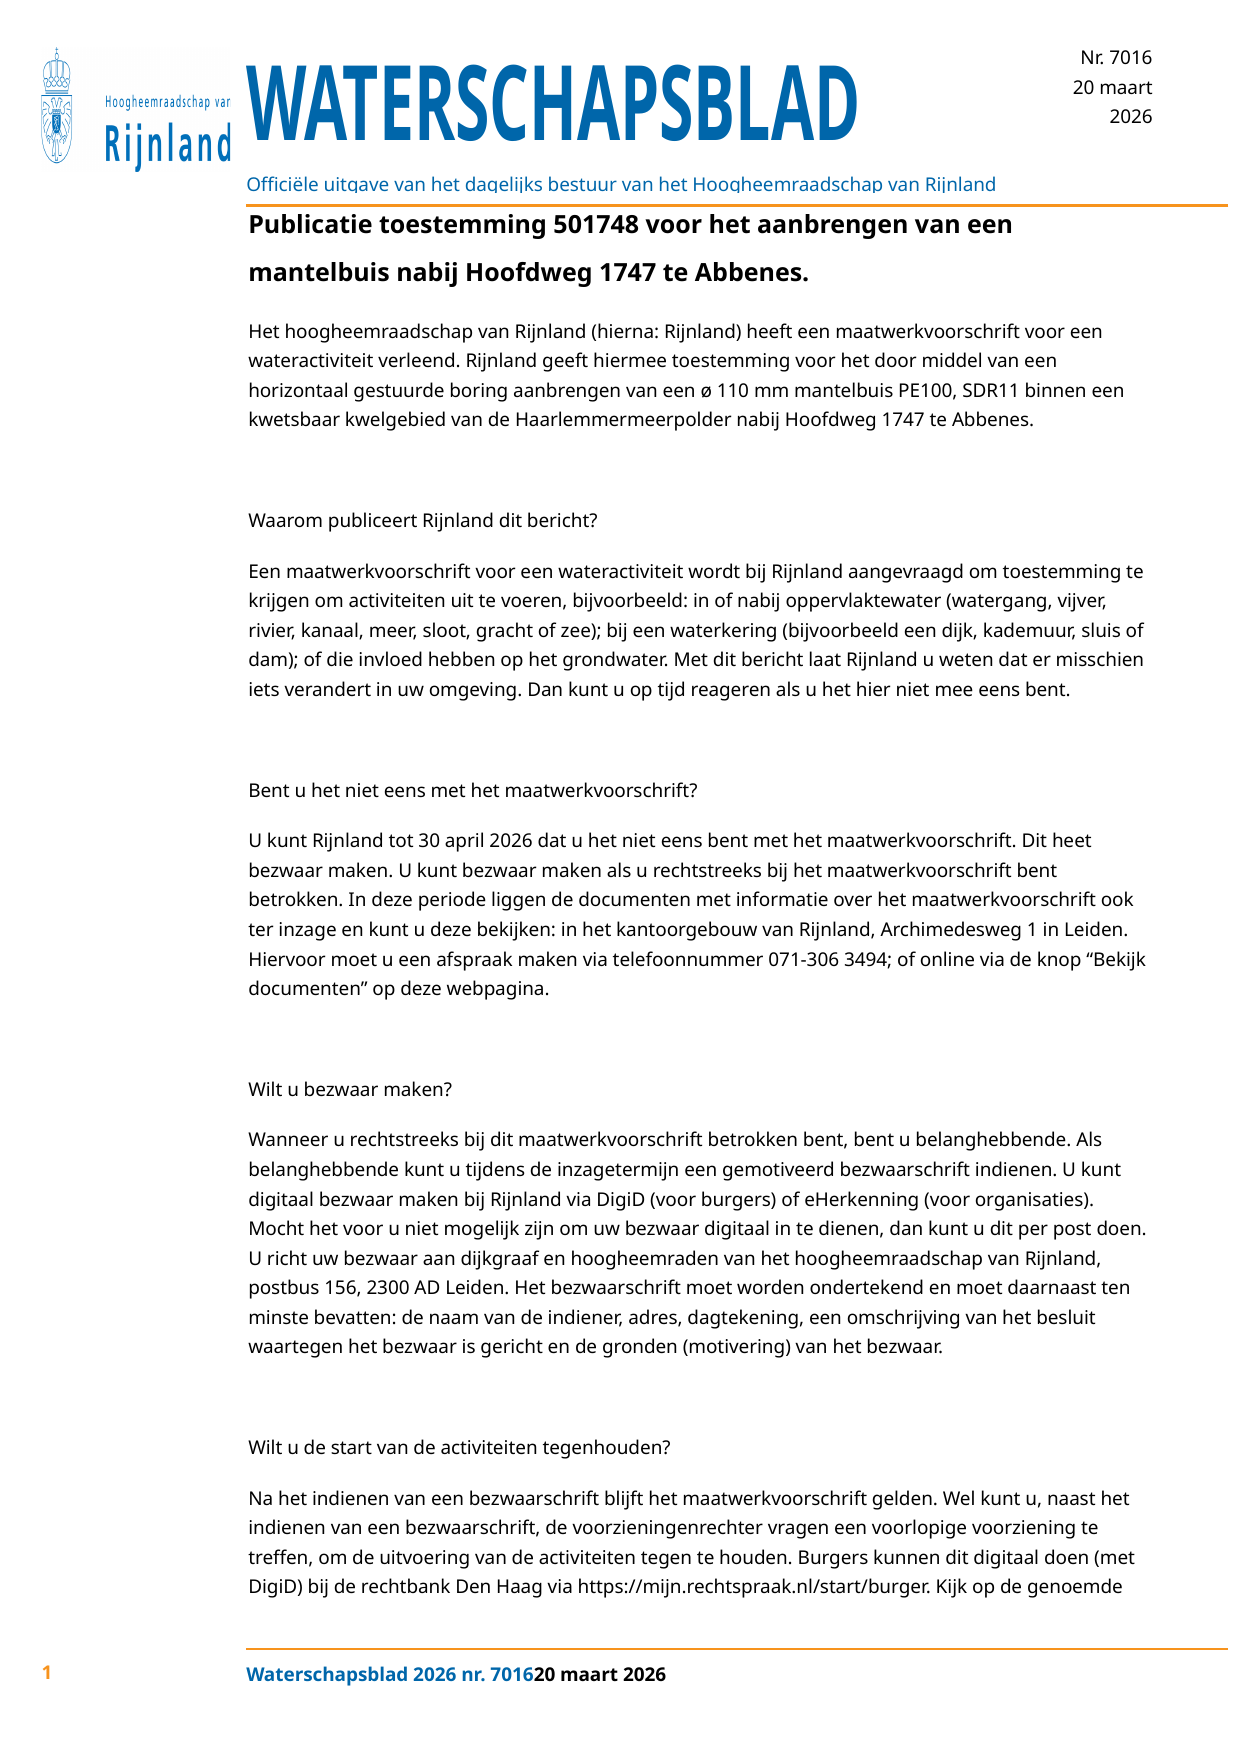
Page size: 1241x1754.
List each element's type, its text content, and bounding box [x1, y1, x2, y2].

text Wanneer u rechtstreeks bij dit maatwerkvoorschrift betrokken bent, bent u belanghebbende. Als belanghebbende kunt u tijdens de inzagetermijn een gemotiveerd bezwaarschrift indienen. U kunt digitaal bezwaar maken bij Rijnland via DigiD (voor burgers) of eHerkenning (voor organisaties). Mocht het voor u niet mogelijk zijn om uw bezwaar digitaal in te dienen, dan kunt u dit per post doen. U richt uw bezwaar aan dijkgraaf en hoogheemraden van het hoogheemraadschap van Rijnland, postbus 156, 2300 AD Leiden. Het bezwaarschrift moet worden ondertekend en moet daarnaast ten minste bevatten: de naam van de indiener, adres, dagtekening, een omschrijving van het besluit waartegen het bezwaar is gericht en de gronden (motivering) van het bezwaar. [248, 1127, 1152, 1359]
text Bent u het niet eens met het maatwerkvoorschrift? [248, 777, 1152, 803]
text Na het indienen van een bezwaarschrift blijft het maatwerkvoorschrift gelden. Wel kunt u, naast het indienen van een bezwaarschrift, de voorzieningenrechter vragen een voorlopige voorziening te treffen, om de uitvoering van de activiteiten tegen te houden. Burgers kunnen dit digitaal doen (met DigiD) bij de rechtbank Den Haag via https://mijn.rechtspraak.nl/start/burger. Kijk op de genoemde [248, 1485, 1152, 1599]
text Waarom publiceert Rijnland dit bericht? [248, 507, 1152, 533]
text Wilt u bezwaar maken? [248, 1076, 1152, 1102]
picture [41, 47, 231, 172]
text Het hoogheemraadschap van Rijnland (hierna: Rijnland) heeft een maatwerkvoorschrift voor een wateractiviteit verleend. Rijnland geeft hiermee toestemming voor het door middel van een horizontaal gestuurde boring aanbrengen van een ø 110 mm mantelbuis PE100, SDR11 binnen een kwetsbaar kwelgebied van de Haarlemmermeerpolder nabij Hoofdweg 1747 te Abbenes. [248, 318, 1152, 432]
text U kunt Rijnland tot 30 april 2026 dat u het niet eens bent met het maatwerkvoorschrift. Dit heet bezwaar maken. U kunt bezwaar maken als u rechtstreeks bij het maatwerkvoorschrift bent betrokken. In deze periode liggen de documenten met informatie over het maatwerkvoorschrift ook ter inzage en kunt u deze bekijken: in het kantoorgebouw van Rijnland, Archimedesweg 1 in Leiden. Hiervoor moet u een afspraak maken via telefoonnummer 071-306 3494; of online via de knop “Bekijk documenten” op deze webpagina. [248, 827, 1152, 1001]
text Een maatwerkvoorschrift voor een wateractiviteit wordt bij Rijnland aangevraagd om toestemming te krijgen om activiteiten uit te voeren, bijvoorbeeld: in of nabij oppervlaktewater (watergang, vijver, rivier, kanaal, meer, sloot, gracht of zee); bij een waterkering (bijvoorbeeld een dijk, kademuur, sluis of dam); of die invloed hebben op het grondwater. Met dit bericht laat Rijnland u weten dat er misschien iets verandert in uw omgeving. Dan kunt u op tijd reageren als u het hier niet mee eens bent. [248, 558, 1152, 702]
text Wilt u de start van de activiteiten tegenhouden? [248, 1434, 1152, 1460]
text Publicatie toestemming 501748 voor het aanbrengen van een mantelbuis nabij Hoofdweg 1747 te Abbenes. [248, 207, 1152, 288]
